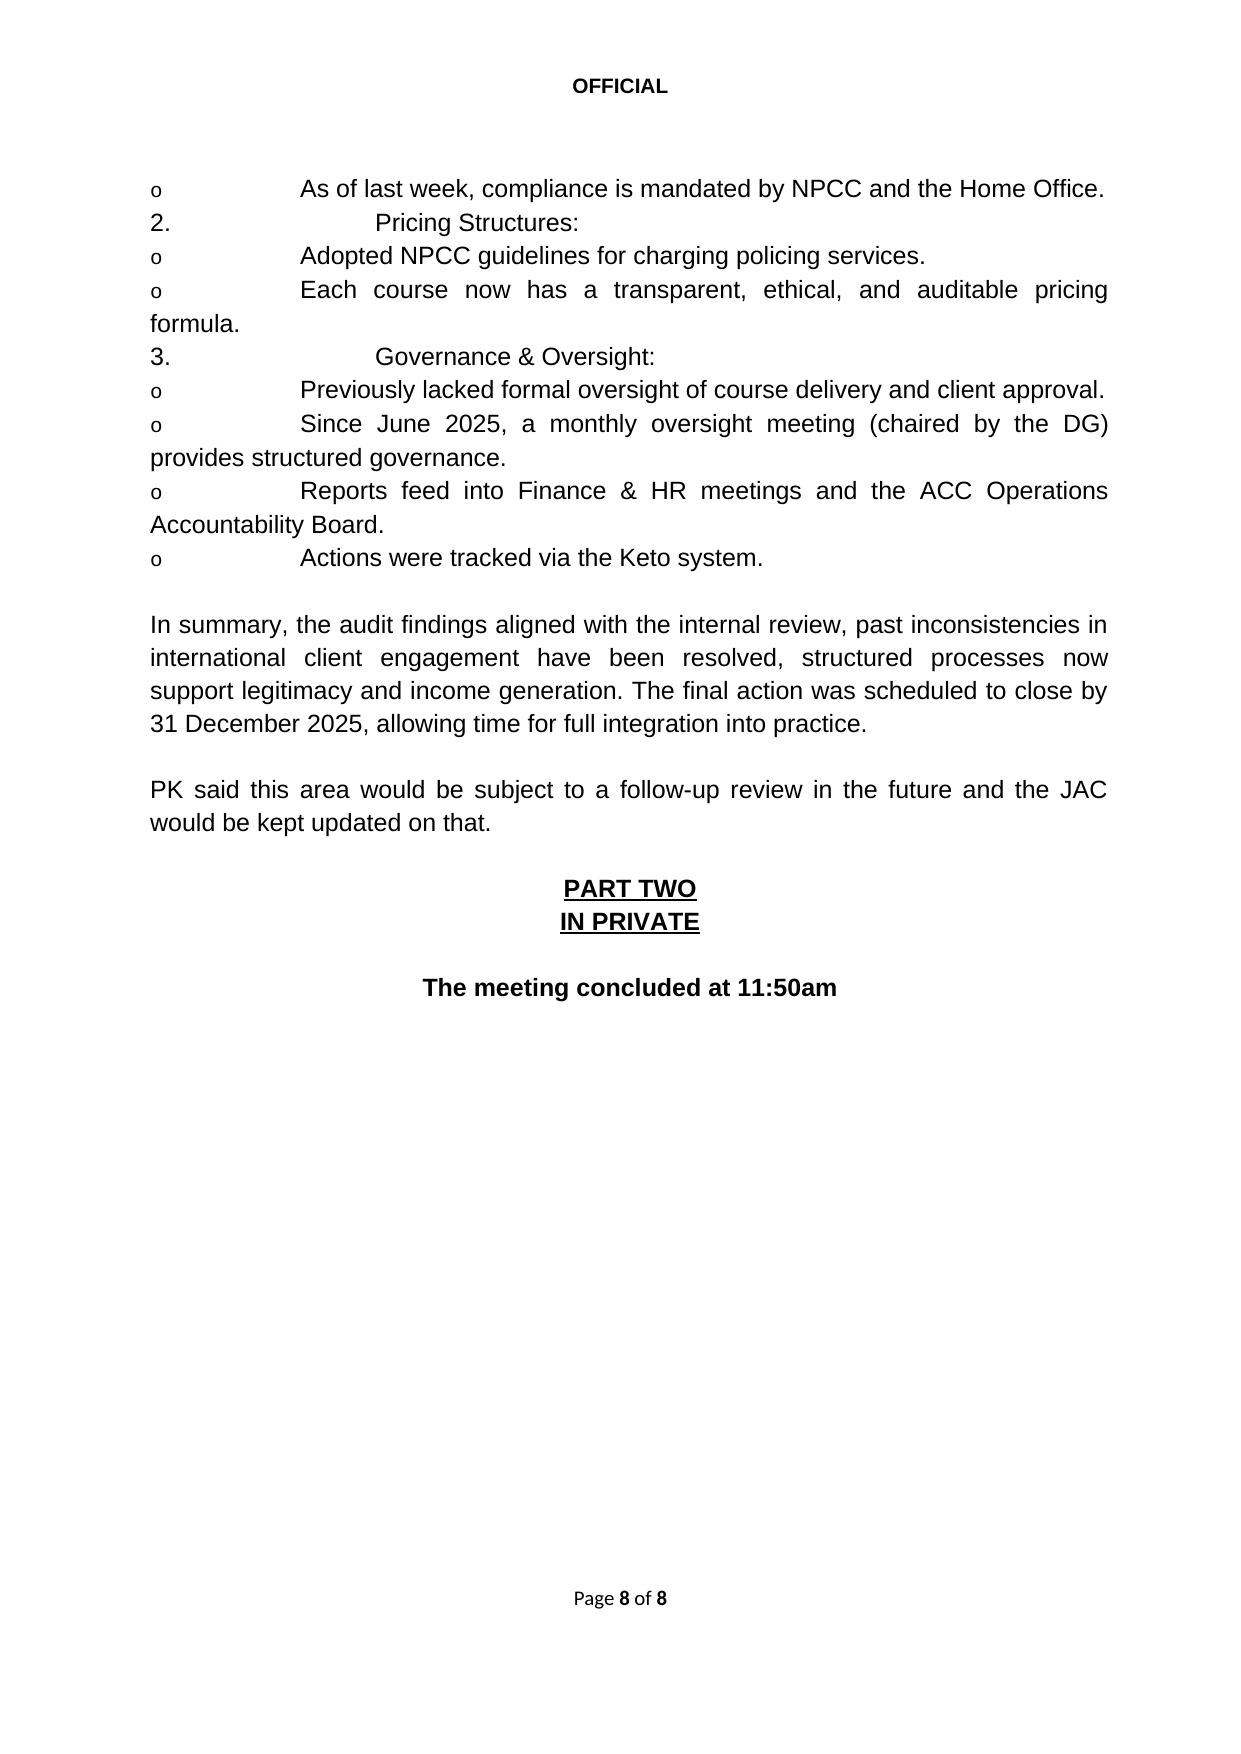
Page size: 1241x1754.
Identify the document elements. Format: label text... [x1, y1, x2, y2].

list Actions were tracked via the Keto system. [150, 543, 1110, 573]
list Governance & Oversight: [150, 342, 1110, 371]
list Each course now has a transparent, ethical, and auditable pricing formula. [150, 275, 1110, 338]
text The meeting concluded at 11:50am [150, 973, 1110, 1002]
list Since June 2025, a monthly oversight meeting (chaired by the DG) provides structured governance. [150, 409, 1110, 472]
text PK said this area would be subject to a follow-up review in the future and the JAC would be kept updated on that. [150, 775, 1110, 837]
text IN PRIVATE [150, 907, 1110, 936]
text In summary, the audit findings aligned with the internal review, past inconsistencies in international client engagement have been resolved, structured processes now support legitimacy and income generation. The final action was scheduled to close by 31 December 2025, allowing time for full integration into practice. [150, 610, 1110, 738]
text PART TWO [150, 874, 1110, 903]
list Previously lacked formal oversight of course delivery and client approval. [150, 375, 1110, 405]
list Adopted NPCC guidelines for charging policing services. [150, 241, 1110, 271]
list Pricing Structures: [150, 208, 1110, 237]
list As of last week, compliance is mandated by NPCC and the Home Office. [150, 174, 1110, 204]
list Reports feed into Finance & HR meetings and the ACC Operations Accountability Board. [150, 476, 1110, 539]
